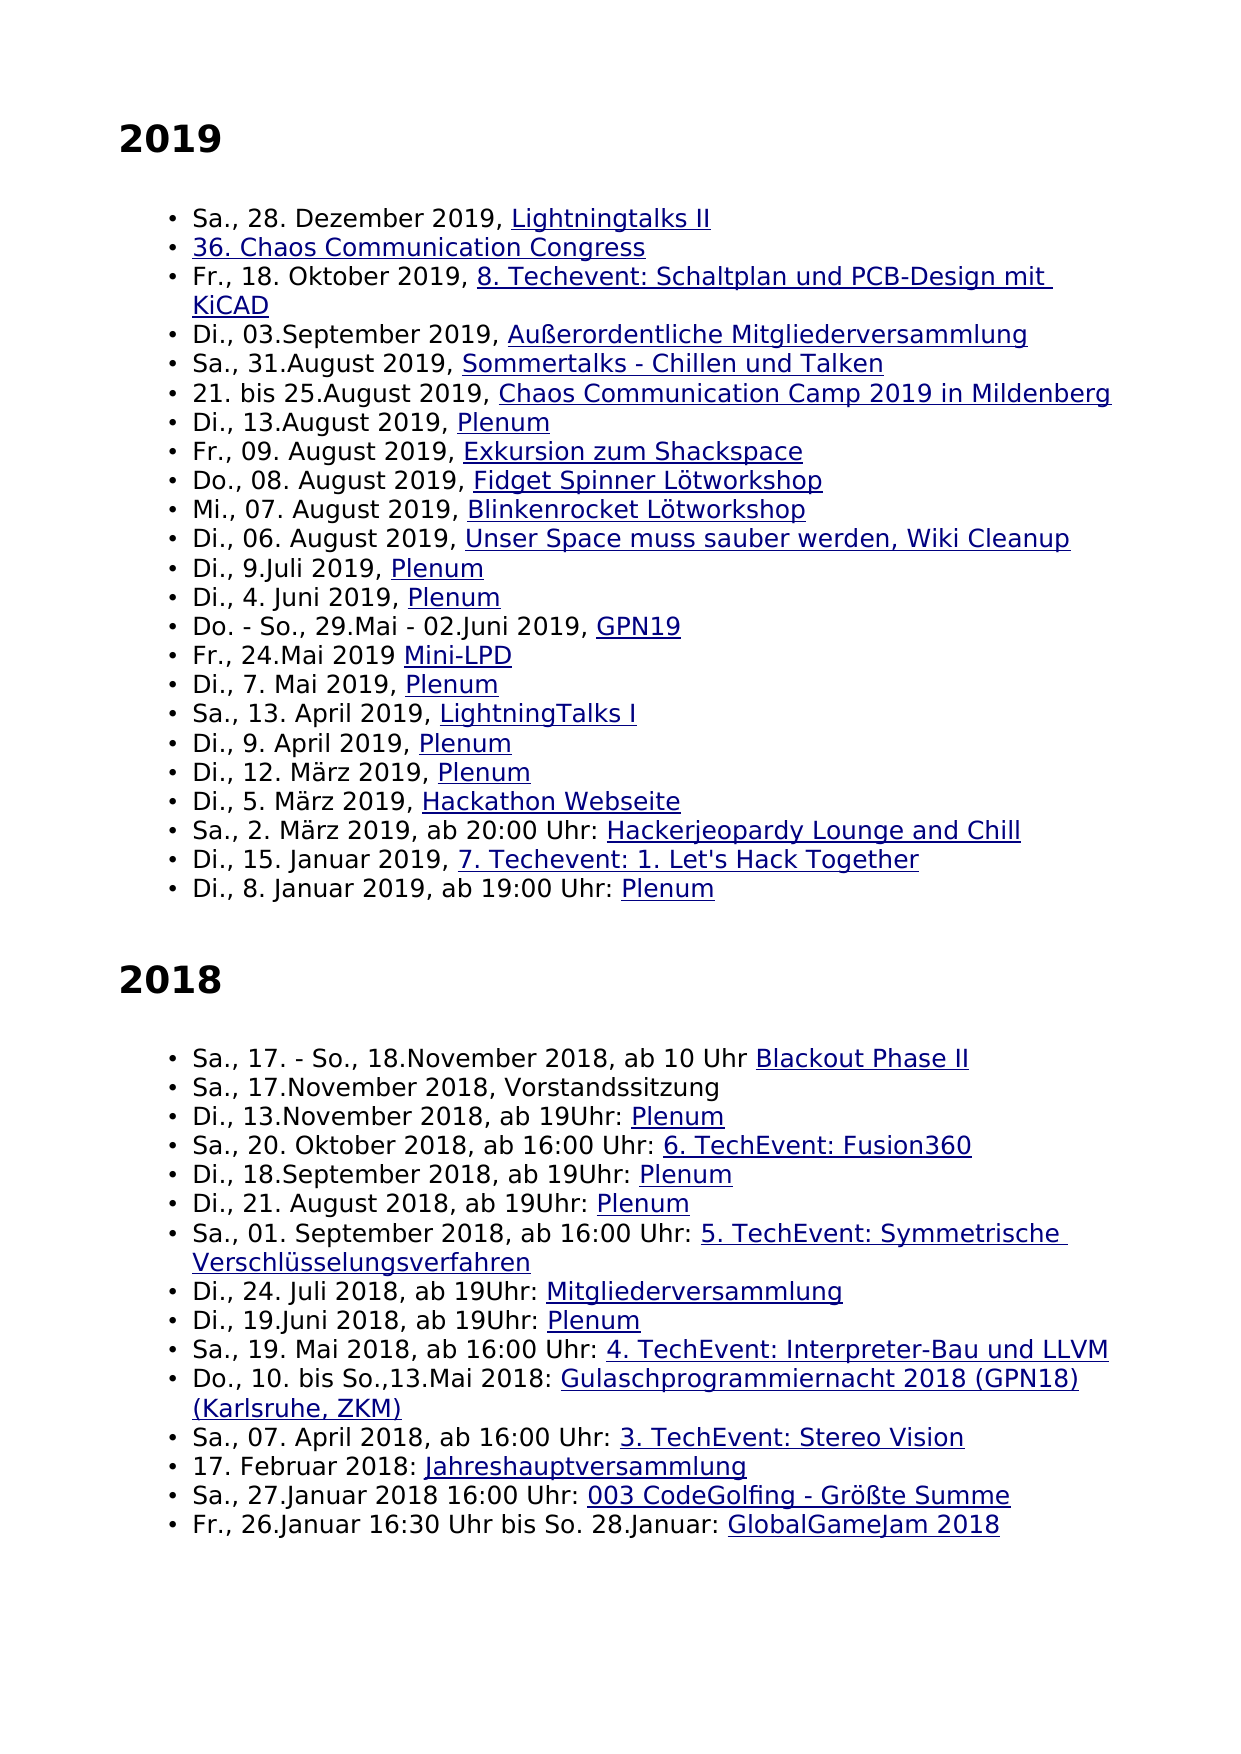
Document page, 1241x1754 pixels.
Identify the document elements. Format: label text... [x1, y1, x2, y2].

list Di., 4. Juni 2019, Plenum [177, 583, 1122, 612]
list Di., 5. März 2019, Hackathon Webseite [177, 787, 1122, 816]
list Fr., 18. Oktober 2019, 8. Techevent: Schaltplan und PCB-Design mit KiCAD [177, 262, 1122, 320]
list Sa., 17. - So., 18.November 2018, ab 10 Uhr Blackout Phase II [177, 1044, 1122, 1073]
list Fr., 24.Mai 2019 Mini-LPD [177, 641, 1122, 670]
list Di., 13.August 2019, Plenum [177, 408, 1122, 437]
list 17. Februar 2018: Jahreshauptversammlung [177, 1452, 1122, 1481]
subtitle 2018 [118, 958, 1122, 1002]
list Do., 10. bis So.,13.Mai 2018: Gulaschprogrammiernacht 2018 (GPN18)(Karlsruhe, ZKM) [177, 1365, 1122, 1423]
list Di., 06. August 2019, Unser Space muss sauber werden, Wiki Cleanup [177, 524, 1122, 554]
list Di., 8. Januar 2019, ab 19:00 Uhr: Plenum [177, 874, 1122, 904]
list Di., 7. Mai 2019, Plenum [177, 670, 1122, 699]
list Di., 9.Juli 2019, Plenum [177, 554, 1122, 583]
list 21. bis 25.August 2019, Chaos Communication Camp 2019 in Mildenberg [177, 379, 1122, 408]
list Sa., 01. September 2018, ab 16:00 Uhr: 5. TechEvent: Symmetrische Verschlüsselungsverfahren [177, 1219, 1122, 1277]
list Sa., 28. Dezember 2019, Lightningtalks II [177, 204, 1122, 233]
list Di., 24. Juli 2018, ab 19Uhr: Mitgliederversammlung [177, 1277, 1122, 1306]
list Di., 12. März 2019, Plenum [177, 758, 1122, 787]
list Di., 21. August 2018, ab 19Uhr: Plenum [177, 1190, 1122, 1219]
list Di., 9. April 2019, Plenum [177, 729, 1122, 758]
list Fr., 26.Januar 16:30 Uhr bis So. 28.Januar: GlobalGameJam 2018 [177, 1511, 1122, 1540]
list Sa., 19. Mai 2018, ab 16:00 Uhr: 4. TechEvent: Interpreter-Bau und LLVM [177, 1336, 1122, 1365]
list Di., 19.Juni 2018, ab 19Uhr: Plenum [177, 1306, 1122, 1336]
list Sa., 13. April 2019, LightningTalks I [177, 699, 1122, 729]
list Sa., 20. Oktober 2018, ab 16:00 Uhr: 6. TechEvent: Fusion360 [177, 1131, 1122, 1161]
list 36. Chaos Communication Congress [177, 233, 1122, 262]
list Sa., 27.Januar 2018 16:00 Uhr: 003 CodeGolfing - Größte Summe [177, 1481, 1122, 1511]
list Do., 08. August 2019, Fidget Spinner Lötworkshop [177, 466, 1122, 495]
list Sa., 17.November 2018, Vorstandssitzung [177, 1073, 1122, 1102]
list Sa., 07. April 2018, ab 16:00 Uhr: 3. TechEvent: Stereo Vision [177, 1423, 1122, 1452]
list Sa., 31.August 2019, Sommertalks - Chillen und Talken [177, 349, 1122, 379]
list Do. - So., 29.Mai - 02.Juni 2019, GPN19 [177, 612, 1122, 641]
list Sa., 2. März 2019, ab 20:00 Uhr: Hackerjeopardy Lounge and Chill [177, 816, 1122, 845]
list Di., 03.September 2019, Außerordentliche Mitgliederversammlung [177, 320, 1122, 349]
list Di., 15. Januar 2019, 7. Techevent: 1. Let's Hack Together [177, 845, 1122, 874]
subtitle 2019 [118, 118, 1122, 162]
list Fr., 09. August 2019, Exkursion zum Shackspace [177, 437, 1122, 466]
list Di., 13.November 2018, ab 19Uhr: Plenum [177, 1102, 1122, 1131]
list Di., 18.September 2018, ab 19Uhr: Plenum [177, 1161, 1122, 1190]
list Mi., 07. August 2019, Blinkenrocket Lötworkshop [177, 495, 1122, 524]
